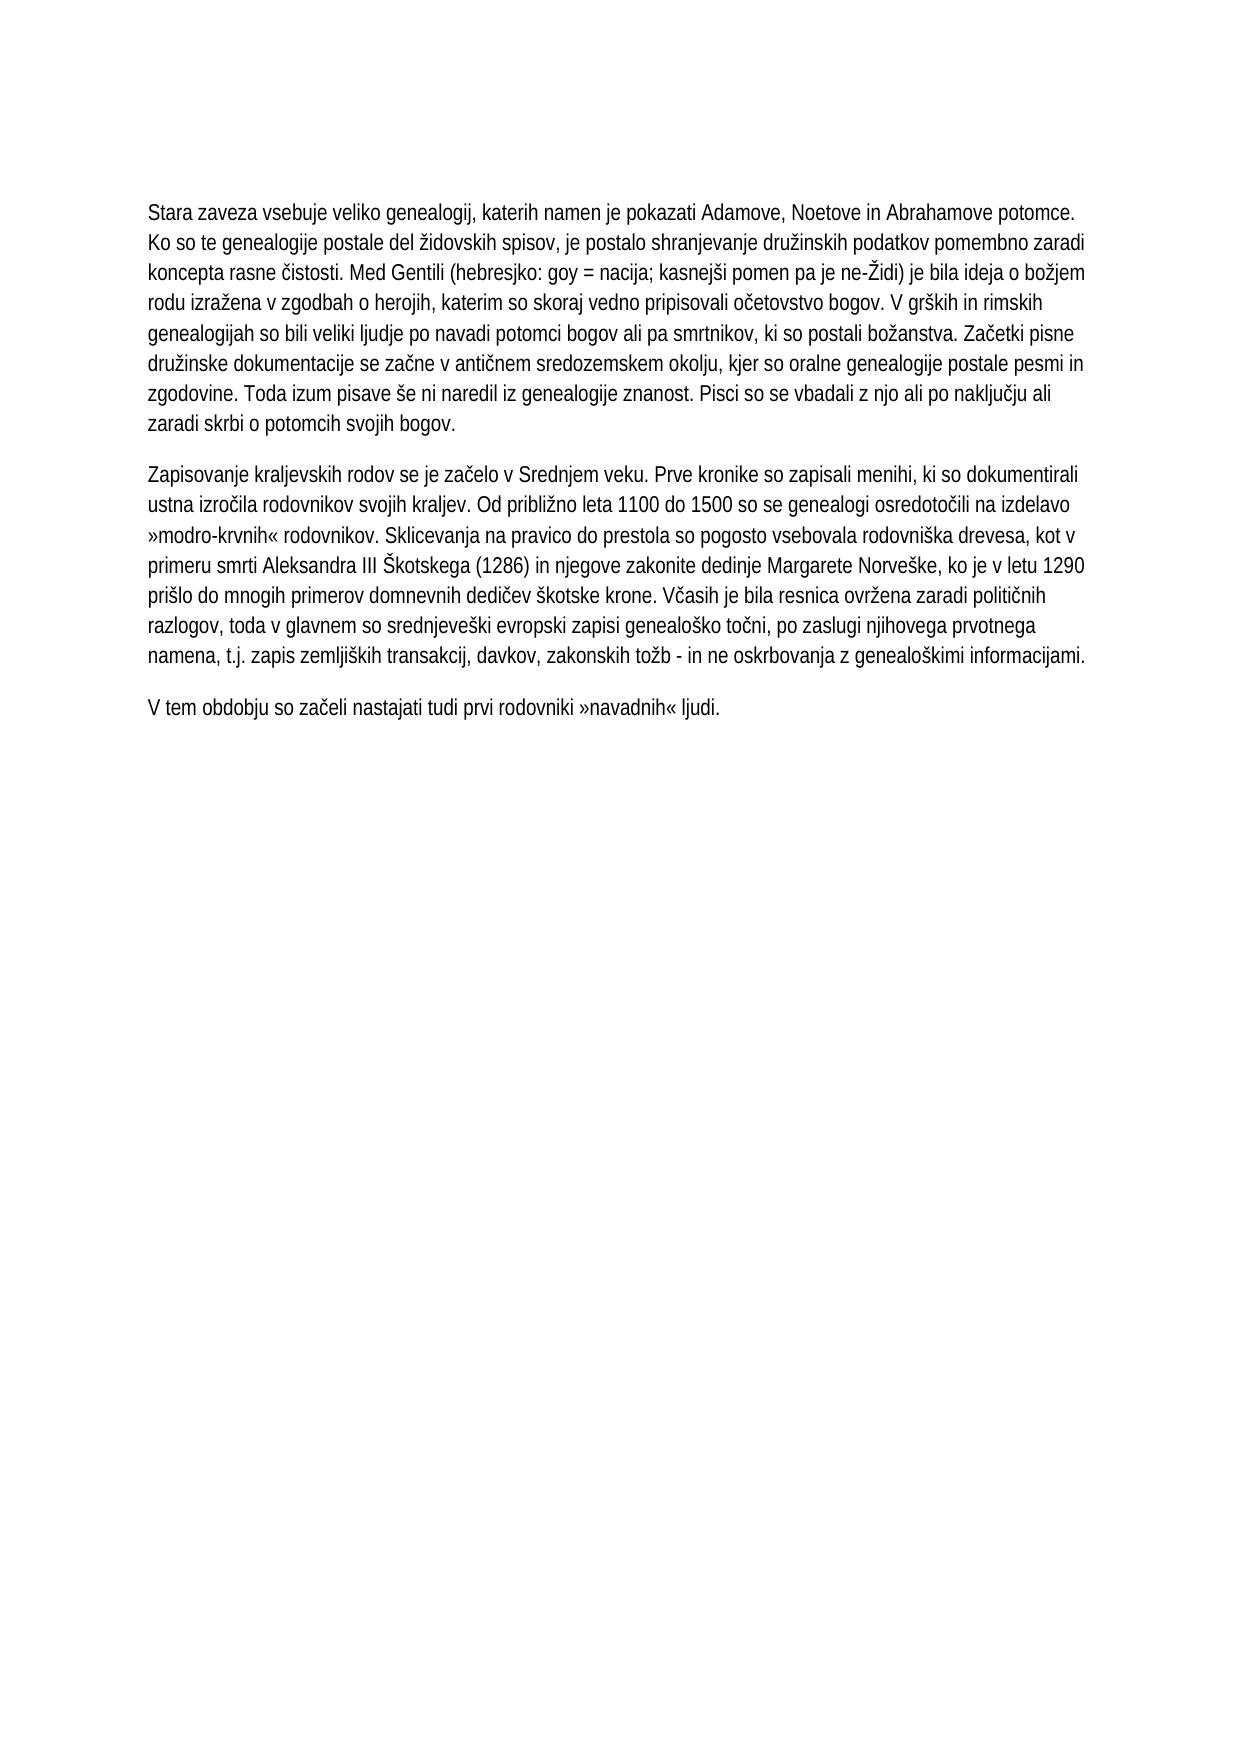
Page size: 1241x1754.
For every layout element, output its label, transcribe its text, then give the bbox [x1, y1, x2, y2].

text V tem obdobju so začeli nastajati tudi prvi rodovniki »navadnih« ljudi. [148, 693, 1093, 720]
text Stara zaveza vsebuje veliko genealogij, katerih namen je pokazati Adamove, Noetove in Abrahamove potomce. Ko so te genealogije postale del židovskih spisov, je postalo shranjevanje družinskih podatkov pomembno zaradi koncepta rasne čistosti. Med Gentili (hebresjko: goy = nacija; kasnejši pomen pa je ne-Židi) je bila ideja o božjem rodu izražena v zgodbah o herojih, katerim so skoraj vedno pripisovali očetovstvo bogov. V grških in rimskih genealogijah so bili veliki ljudje po navadi potomci bogov ali pa smrtnikov, ki so postali božanstva. Začetki pisne družinske dokumentacije se začne v antičnem sredozemskem okolju, kjer so oralne genealogije postale pesmi in zgodovine. Toda izum pisave še ni naredil iz genealogije znanost. Pisci so se vbadali z njo ali po naključju ali zaradi skrbi o potomcih svojih bogov. [148, 199, 1093, 436]
text Zapisovanje kraljevskih rodov se je začelo v Srednjem veku. Prve kronike so zapisali menihi, ki so dokumentirali ustna izročila rodovnikov svojih kraljev. Od približno leta 1100 do 1500 so se genealogi osredotočili na izdelavo »modro-krvnih« rodovnikov. Sklicevanja na pravico do prestola so pogosto vsebovala rodovniška drevesa, kot v primeru smrti Aleksandra III Škotskega (1286) in njegove zakonite dedinje Margarete Norveške, ko je v letu 1290 prišlo do mnogih primerov domnevnih dedičev škotske krone. Včasih je bila resnica ovržena zaradi političnih razlogov, toda v glavnem so srednjeveški evropski zapisi genealoško točni, po zaslugi njihovega prvotnega namena, t.j. zapis zemljiških transakcij, davkov, zakonskih tožb - in ne oskrbovanja z genealoškimi informacijami. [148, 461, 1093, 669]
